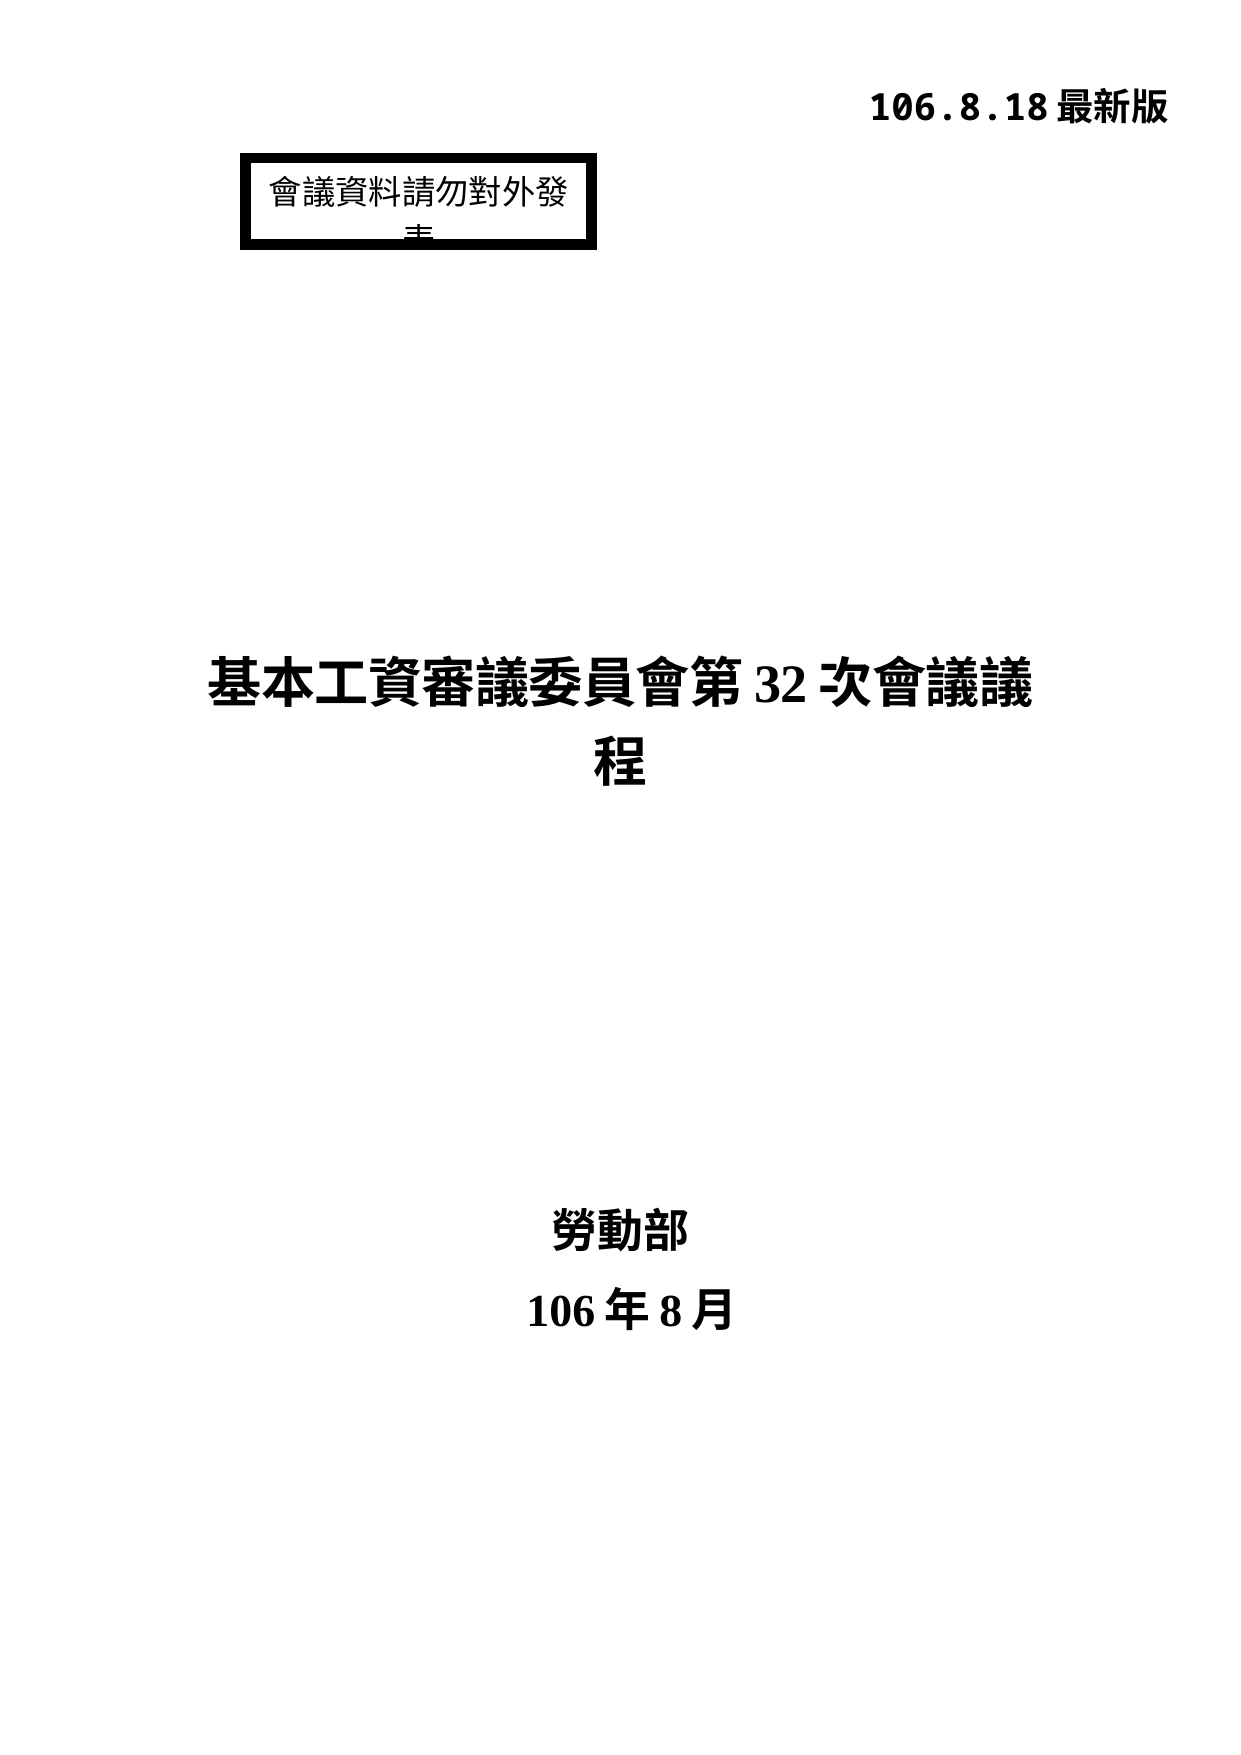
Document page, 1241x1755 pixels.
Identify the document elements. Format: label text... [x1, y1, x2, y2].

text 106.8.18最新版 [868, 76, 1207, 131]
text 會議資料請勿對外發表 [251, 163, 586, 239]
text 106年8月 [187, 1273, 1053, 1339]
text 基本工資審議委員會第32次會議議程 [187, 640, 1053, 797]
text 勞動部 [187, 1194, 1053, 1261]
